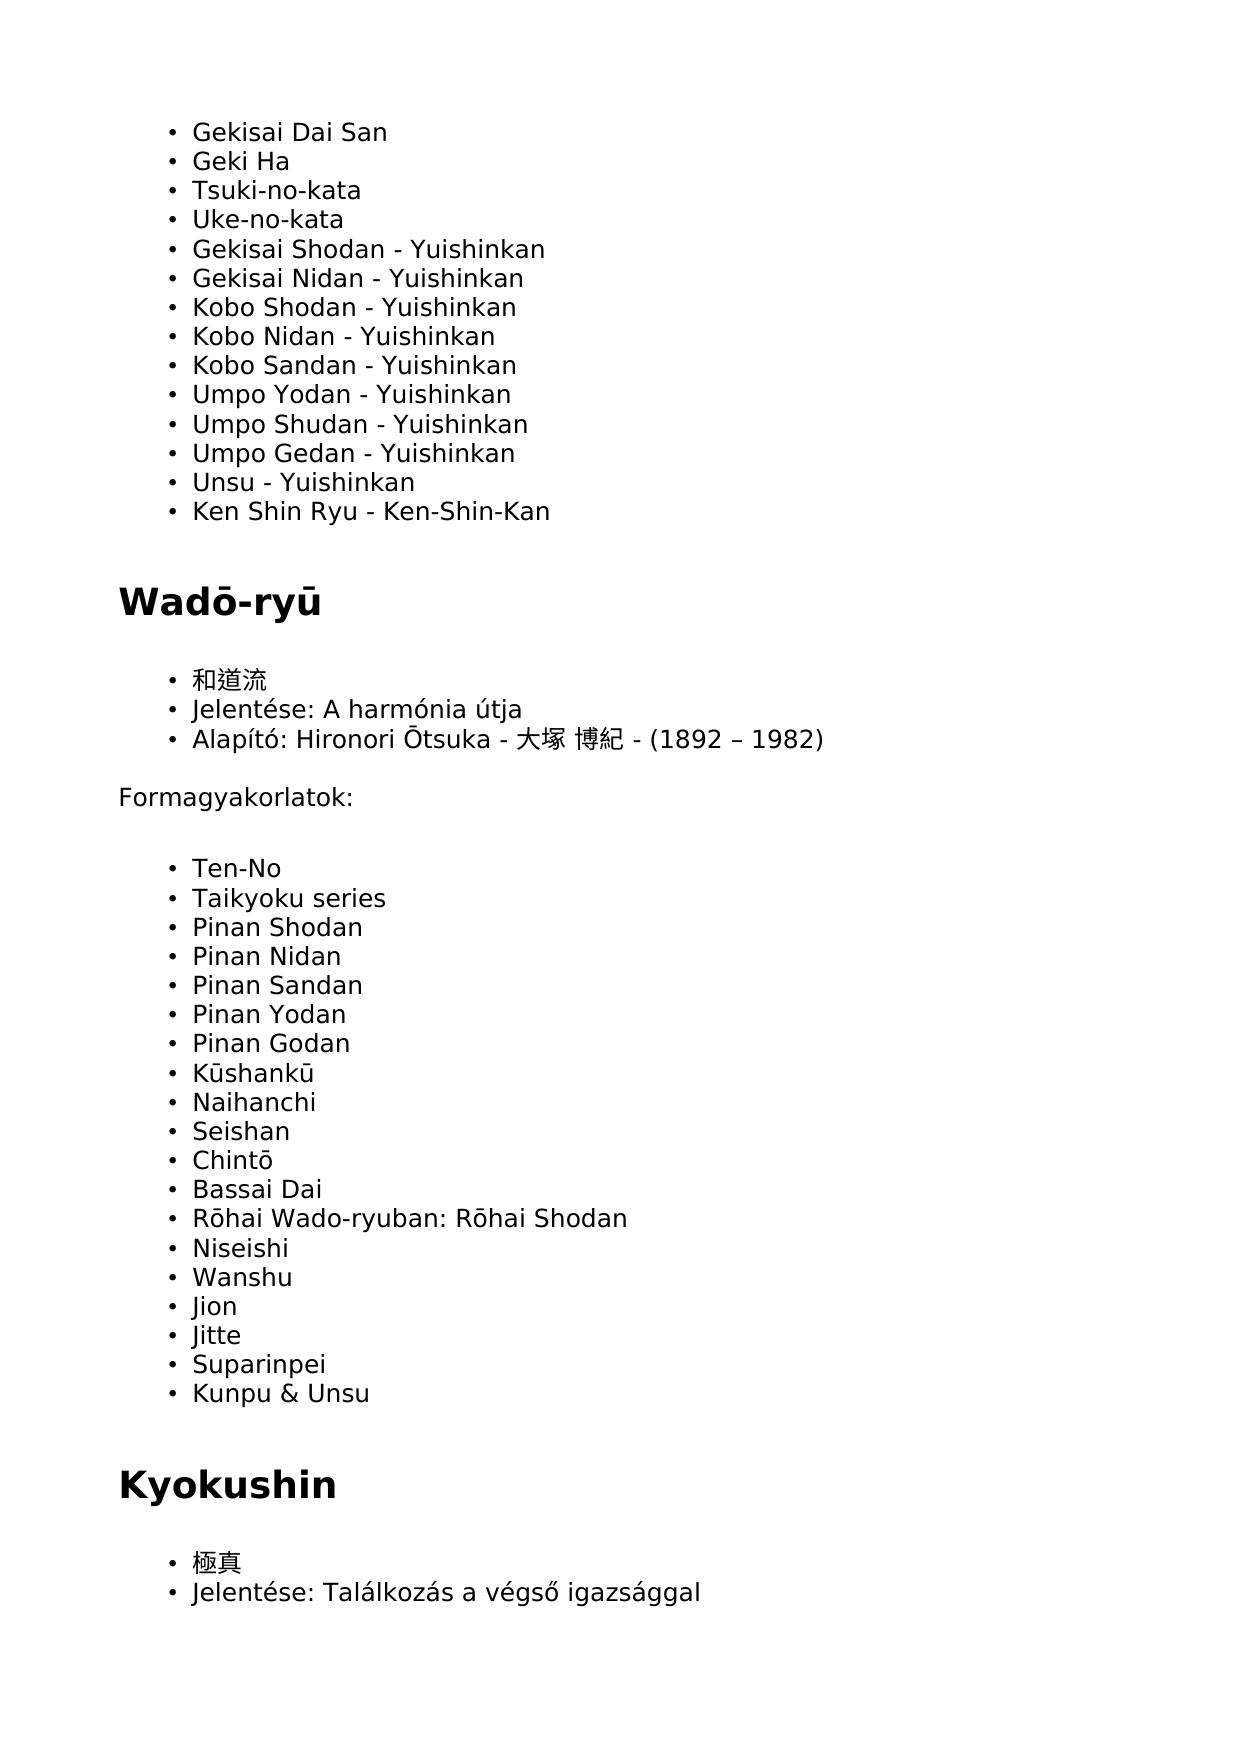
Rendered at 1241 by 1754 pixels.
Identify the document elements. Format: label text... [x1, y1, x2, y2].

list Umpo Shudan - Yuishinkan [177, 410, 1122, 439]
list Pinan Sandan [177, 971, 1122, 1001]
list Jion [177, 1292, 1122, 1321]
list Pinan Godan [177, 1030, 1122, 1059]
list Rōhai Wado-ryuban: Rōhai Shodan [177, 1205, 1122, 1234]
list Ten-No [177, 855, 1122, 884]
list Pinan Yodan [177, 1001, 1122, 1030]
list Kobo Sandan - Yuishinkan [177, 351, 1122, 381]
list Jitte [177, 1321, 1122, 1351]
list Uke-no-kata [177, 206, 1122, 235]
list Unsu - Yuishinkan [177, 468, 1122, 497]
list Suparinpei [177, 1351, 1122, 1380]
list 和道流 [177, 667, 1122, 696]
text Formagyakorlatok: [118, 783, 1122, 813]
list Kobo Shodan - Yuishinkan [177, 293, 1122, 322]
list Gekisai Dai San [177, 118, 1122, 147]
list Wanshu [177, 1263, 1122, 1292]
list 極真 [177, 1549, 1122, 1578]
list Geki Ha [177, 147, 1122, 176]
list Alapító: Hironori Ōtsuka - 大塚 博紀 - (1892 – 1982) [177, 725, 1122, 754]
list Jelentése: A harmónia útja [177, 696, 1122, 725]
list Ken Shin Ryu - Ken-Shin-Kan [177, 497, 1122, 526]
list Taikyoku series [177, 884, 1122, 913]
list Kobo Nidan - Yuishinkan [177, 322, 1122, 351]
list Kunpu & Unsu [177, 1380, 1122, 1409]
list Pinan Shodan [177, 913, 1122, 942]
list Bassai Dai [177, 1176, 1122, 1205]
list Kūshankū [177, 1059, 1122, 1088]
list Umpo Yodan - Yuishinkan [177, 381, 1122, 410]
list Pinan Nidan [177, 942, 1122, 971]
list Umpo Gedan - Yuishinkan [177, 439, 1122, 468]
list Niseishi [177, 1234, 1122, 1263]
list Seishan [177, 1117, 1122, 1146]
list Gekisai Nidan - Yuishinkan [177, 264, 1122, 293]
list Chintō [177, 1146, 1122, 1176]
subtitle Wadō-ryū [118, 581, 1122, 624]
list Jelentése: Találkozás a végső igazsággal [177, 1578, 1122, 1607]
list Naihanchi [177, 1088, 1122, 1117]
subtitle Kyokushin [118, 1463, 1122, 1507]
list Tsuki-no-kata [177, 176, 1122, 206]
list Gekisai Shodan - Yuishinkan [177, 235, 1122, 264]
